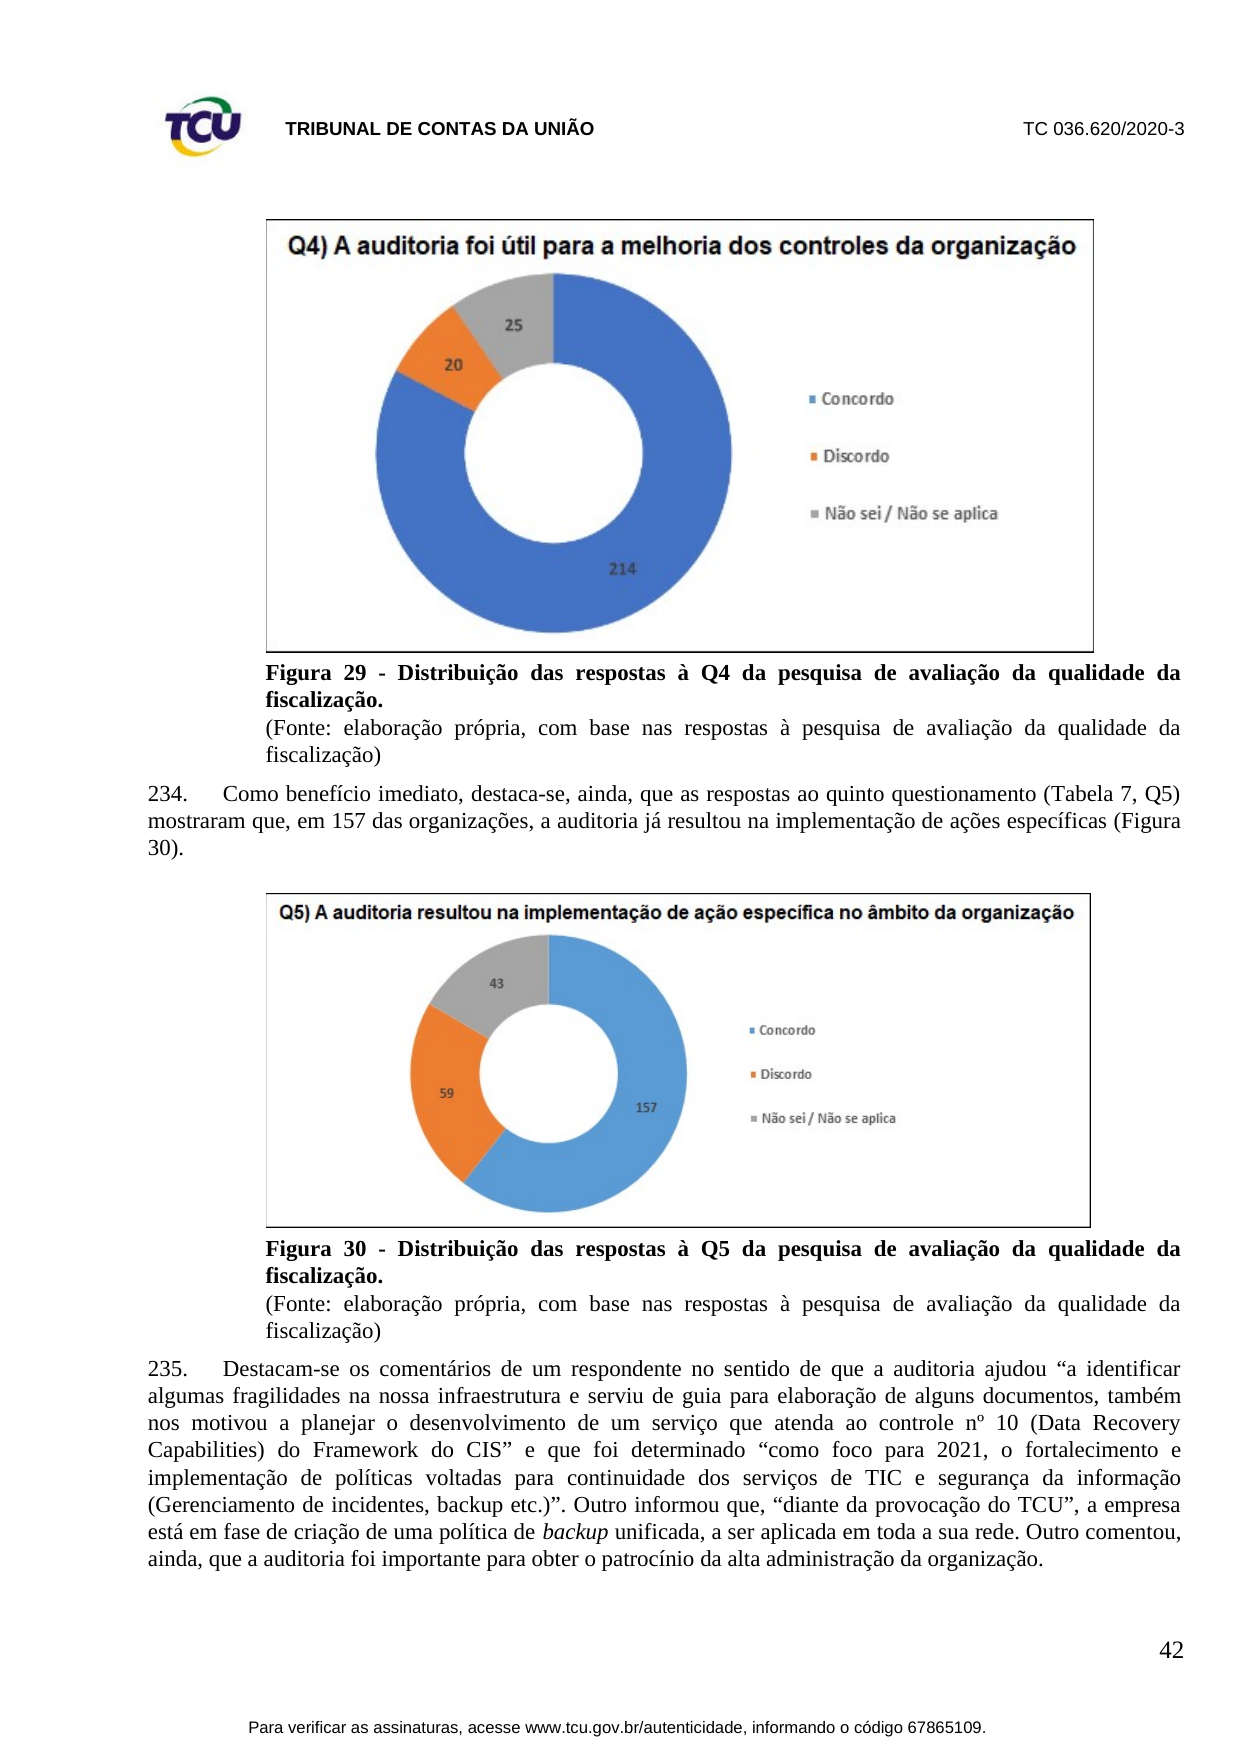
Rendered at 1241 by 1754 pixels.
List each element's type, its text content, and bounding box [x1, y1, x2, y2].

picture [266, 219, 1094, 653]
text (Fonte: elaboração própria, com base nas respostas à pesquisa de avaliação da qualidade da fiscalização) [265, 714, 1183, 767]
list Destacam-se os comentários de um respondente no sentido de que a auditoria ajudou “a identificar algumas fragilidades na nossa infraestrutura e serviu de guia para elaboração de alguns documentos, também nos motivou a planejar o desenvolvimento de um serviço que atenda ao controle nº 10 (Data Recovery Capabilities) do Framework do CIS” e que foi determinado “como foco para 2021, o fortalecimento e implementação de políticas voltadas para continuidade dos serviços de TIC e segurança da informação (Gerenciamento de incidentes, backup etc.)”. Outro informou que, “diante da provocação do TCU”, a empresa está em fase de criação de uma política de backup unificada, a ser aplicada em toda a sua rede. Outro comentou, ainda, que a auditoria foi importante para obter o patrocínio da alta administração da organização. [148, 1355, 1183, 1571]
picture [266, 893, 1091, 1228]
picture [151, 81, 257, 172]
text Figura 30 - Distribuição das respostas à Q5 da pesquisa de avaliação da qualidade da fiscalização. [265, 1235, 1183, 1288]
text Figura 29 - Distribuição das respostas à Q4 da pesquisa de avaliação da qualidade da fiscalização. [265, 659, 1183, 713]
text (Fonte: elaboração própria, com base nas respostas à pesquisa de avaliação da qualidade da fiscalização) [265, 1290, 1183, 1343]
list Como benefício imediato, destaca-se, ainda, que as respostas ao quinto questionamento (Tabela 7, Q5) mostraram que, em 157 das organizações, a auditoria já resultou na implementação de ações específicas (Figura 30). [148, 779, 1183, 860]
